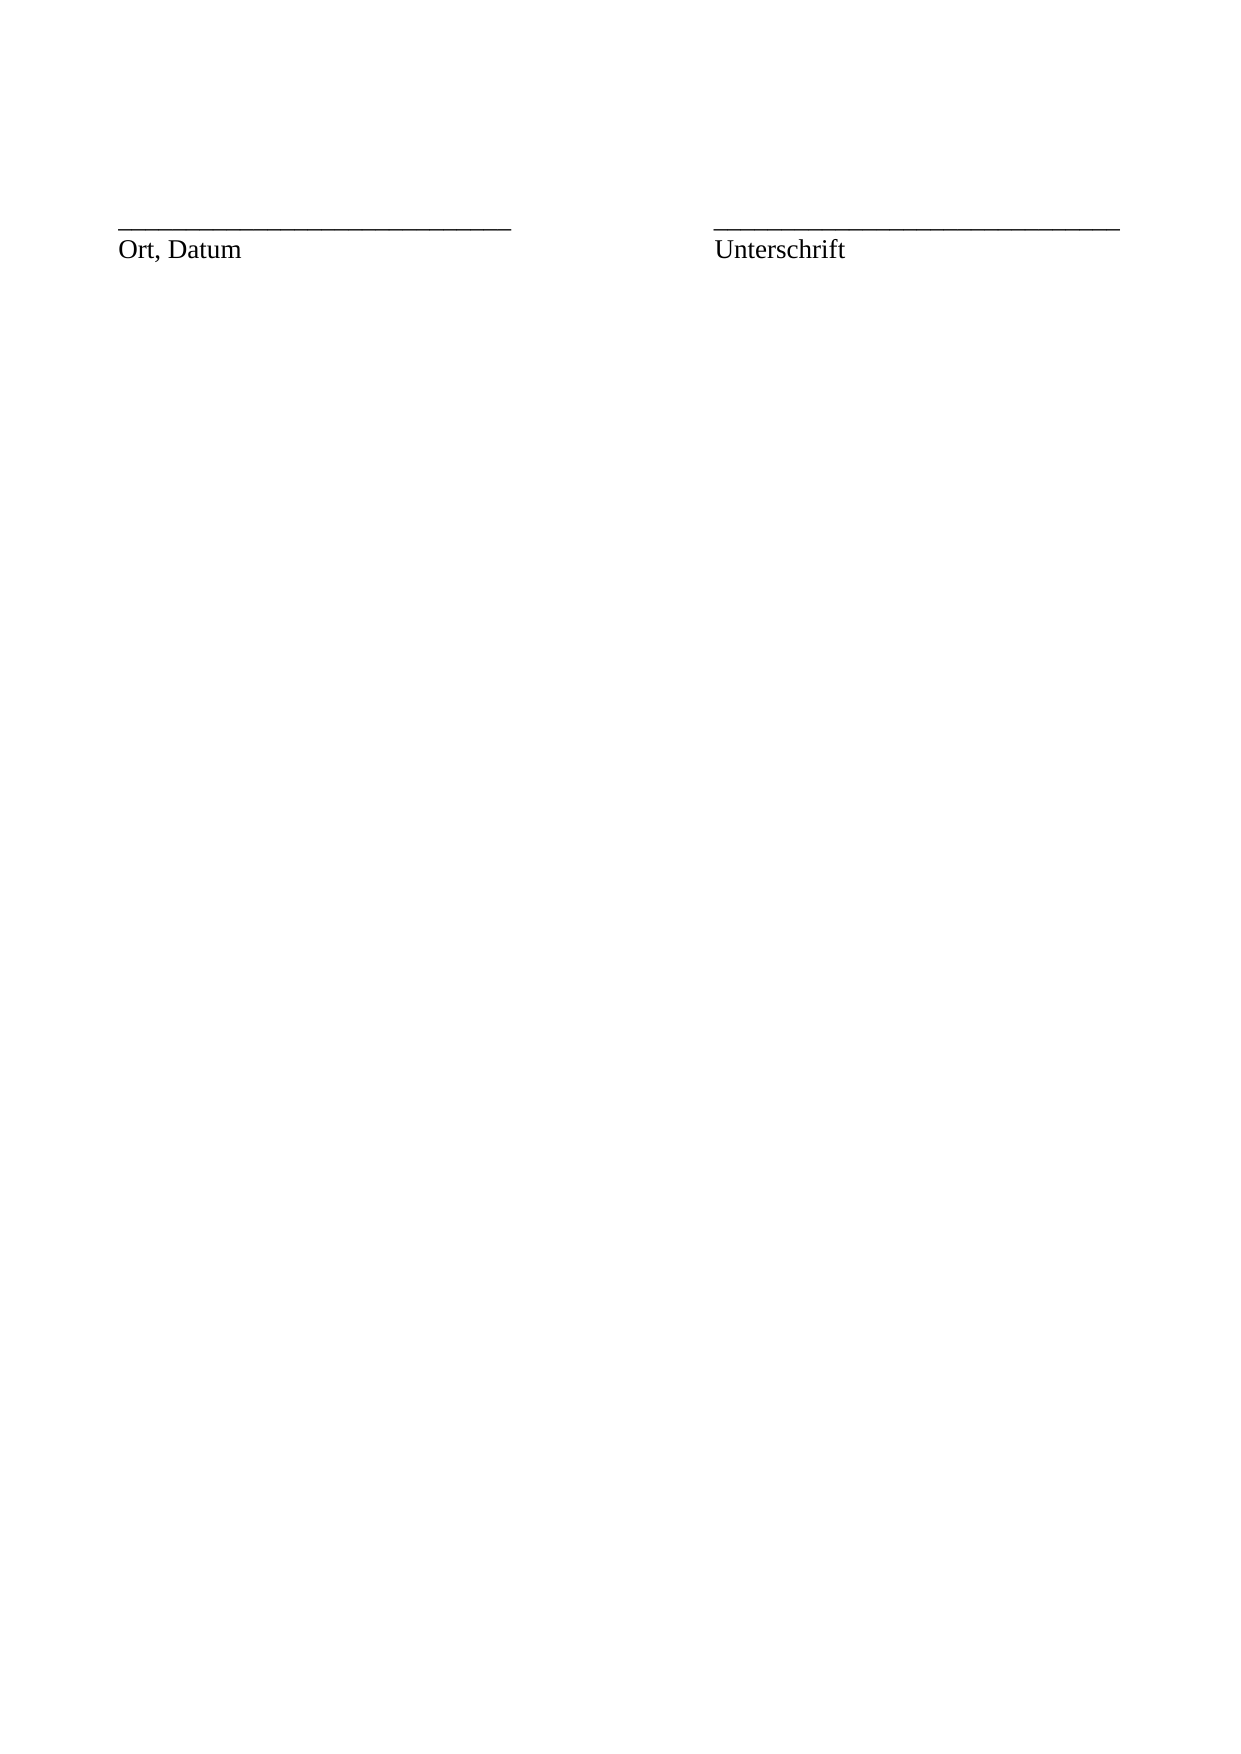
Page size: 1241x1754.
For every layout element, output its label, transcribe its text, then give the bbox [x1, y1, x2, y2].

text _____________________________ ______________________________ [118, 202, 1122, 233]
text Ort, Datum Unterschrift [118, 233, 1122, 264]
